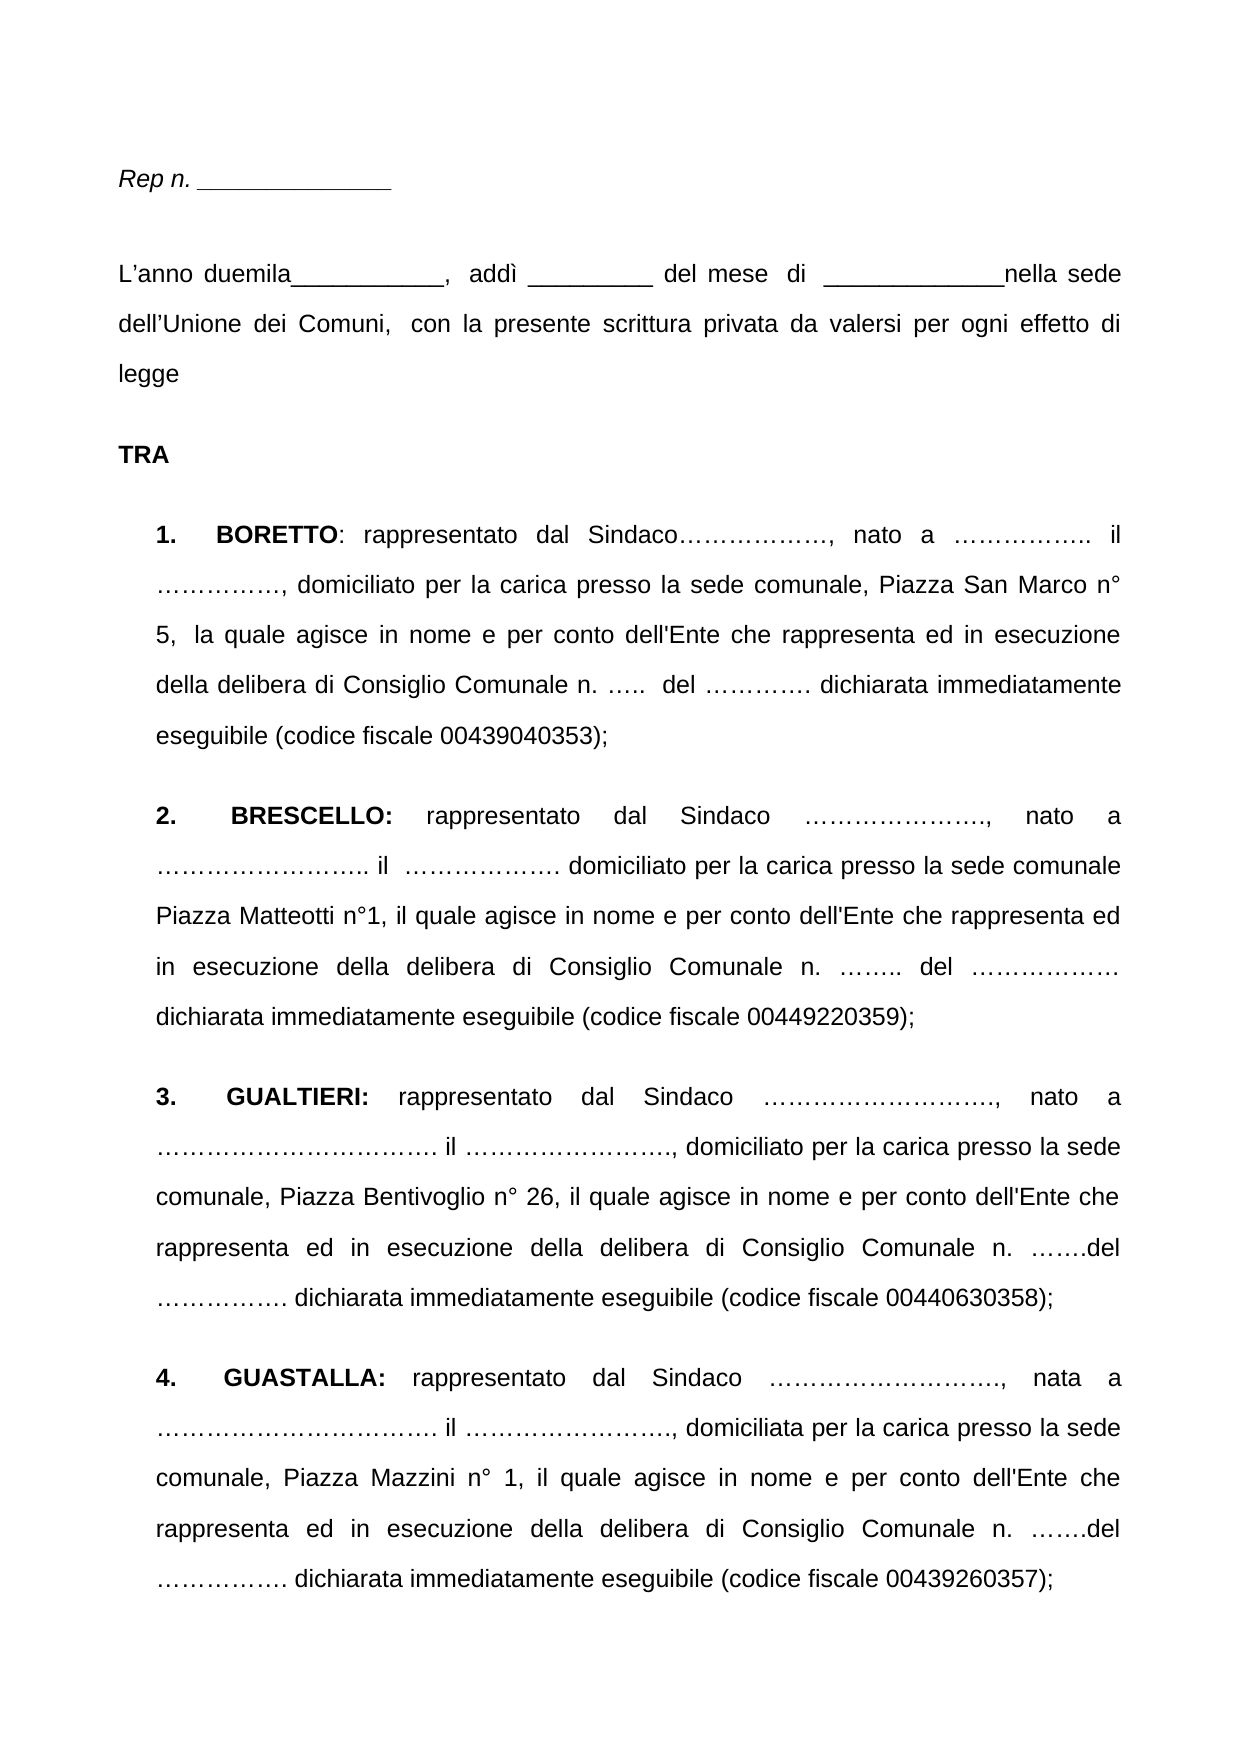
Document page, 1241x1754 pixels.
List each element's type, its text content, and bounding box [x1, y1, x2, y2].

text L’anno duemila___________, addì _________ del mese di _____________nella sede dell’Unione dei Comuni, con la presente scrittura privata da valersi per ogni effetto di legge [118, 242, 1122, 393]
text TRA [118, 423, 1122, 473]
text Rep n. ______________ [118, 148, 1122, 198]
text 4. GUASTALLA: rappresentato dal Sindaco ………………………., nata a ……………………………. il ……………………., domiciliata per la carica presso la sede comunale, Piazza Mazzini n° 1, il quale agisce in nome e per conto dell'Ente che rappresenta ed in esecuzione della delibera di Consiglio Comunale n. …….del ……………. dichiarata immediatamente eseguibile (codice fiscale 00439260357); [156, 1346, 1122, 1597]
text 3. GUALTIERI: rappresentato dal Sindaco ………………………., nato a ……………………………. il ……………………., domiciliato per la carica presso la sede comunale, Piazza Bentivoglio n° 26, il quale agisce in nome e per conto dell'Ente che rappresenta ed in esecuzione della delibera di Consiglio Comunale n. …….del ……………. dichiarata immediatamente eseguibile (codice fiscale 00440630358); [156, 1065, 1122, 1316]
text 1. BORETTO: rappresentato dal Sindaco………………, nato a …………….. il ……………, domiciliato per la carica presso la sede comunale, Piazza San Marco n° 5, la quale agisce in nome e per conto dell'Ente che rappresenta ed in esecuzione della delibera di Consiglio Comunale n. ….. del …………. dichiarata immediatamente eseguibile (codice fiscale 00439040353); [156, 503, 1122, 754]
text 2. BRESCELLO: rappresentato dal Sindaco …………………., nato a …………………….. il ………………. domiciliato per la carica presso la sede comunale Piazza Matteotti n°1, il quale agisce in nome e per conto dell'Ente che rappresenta ed in esecuzione della delibera di Consiglio Comunale n. …….. del ……………… dichiarata immediatamente eseguibile (codice fiscale 00449220359); [156, 784, 1122, 1035]
